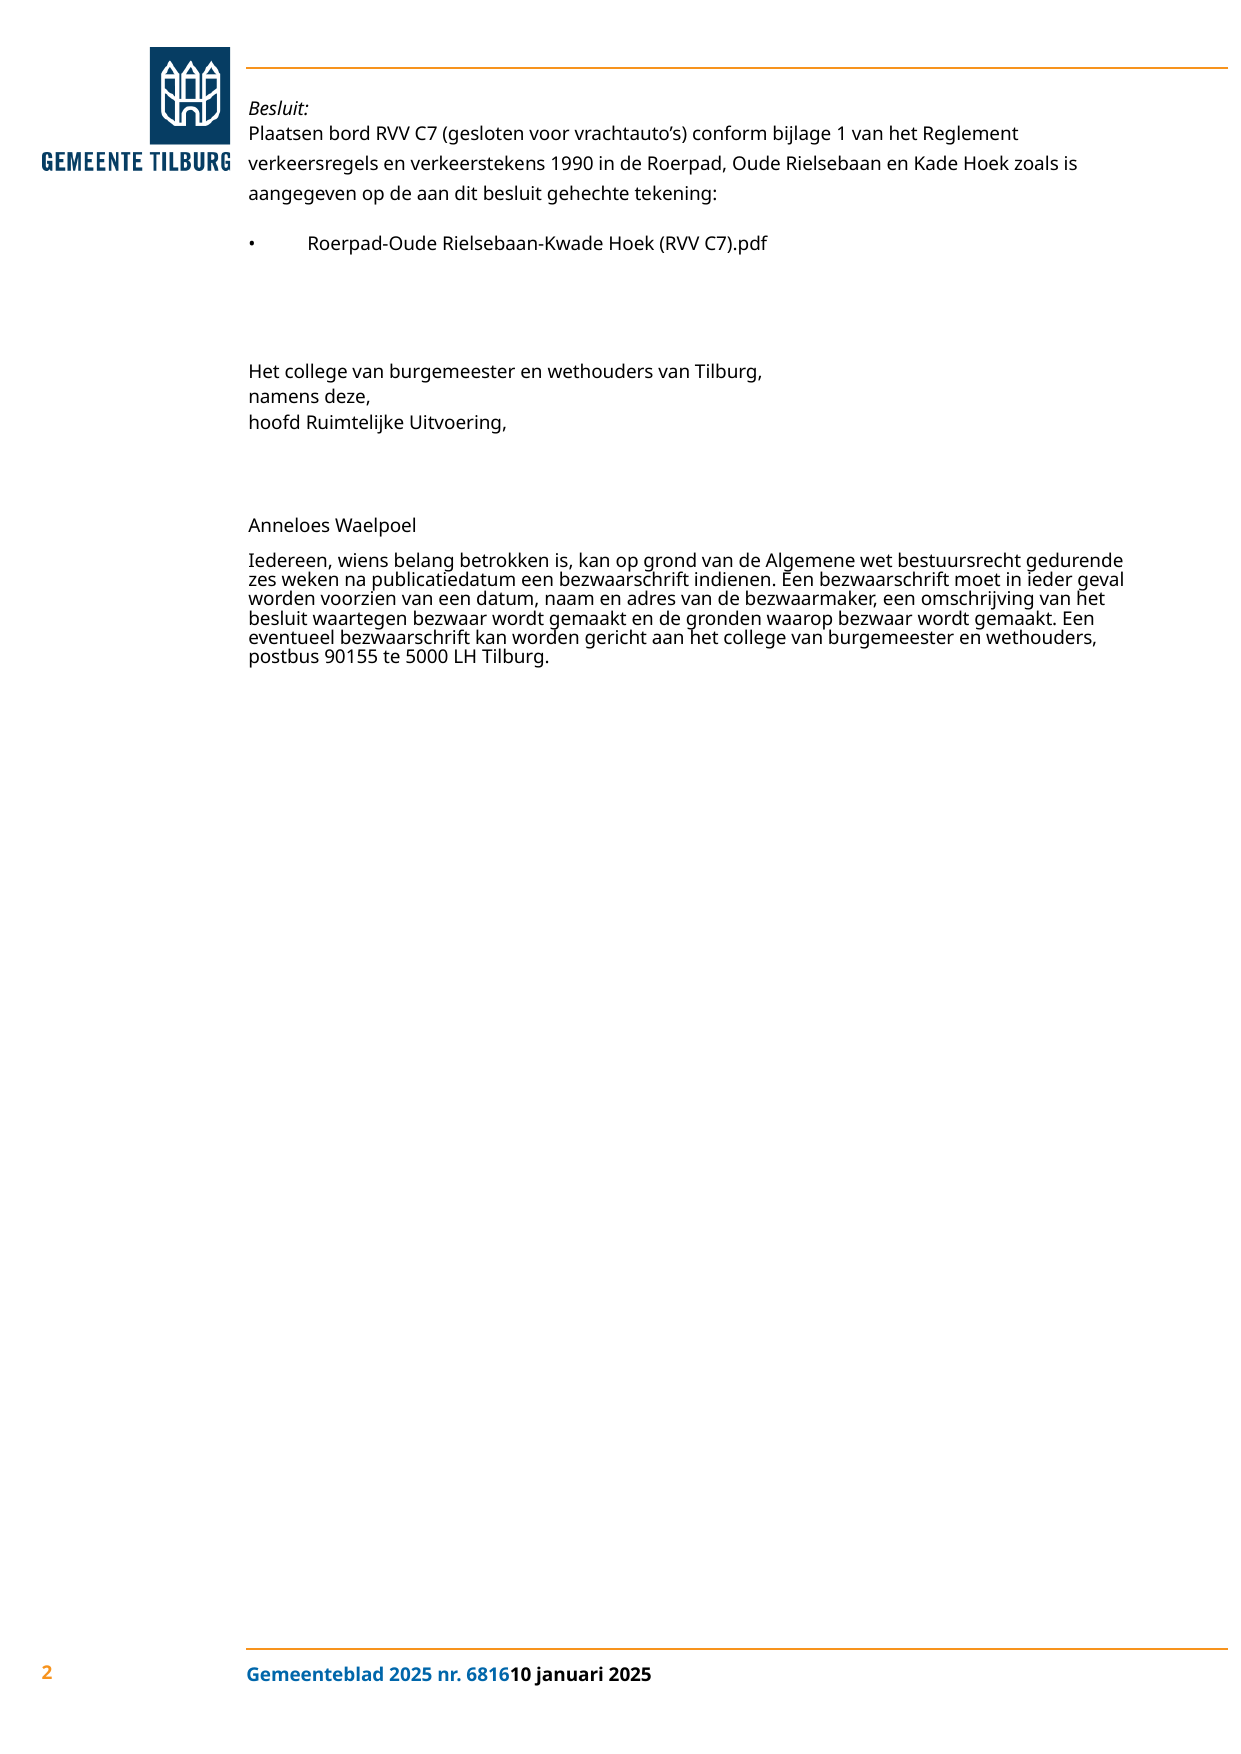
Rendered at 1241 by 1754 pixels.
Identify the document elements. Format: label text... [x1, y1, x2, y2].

list Roerpad-Oude Rielsebaan-Kwade Hoek (RVV C7).pdf [248, 230, 1152, 256]
text Besluit: [248, 95, 1152, 121]
text Iedereen, wiens belang betrokken is, kan op grond van de Algemene wet bestuursrecht gedurende zes weken na publicatiedatum een bezwaarschrift indienen. Een bezwaarschrift moet in ieder geval worden voorzien van een datum, naam en adres van de bezwaarmaker, een omschrijving van het besluit waartegen bezwaar wordt gemaakt en de gronden waarop bezwaar wordt gemaakt. Een eventueel bezwaarschrift kan worden gericht aan het college van burgemeester en wethouders, postbus 90155 te 5000 LH Tilburg. [248, 552, 1152, 667]
text Anneloes Waelpoel [248, 512, 1152, 538]
text Plaatsen bord RVV C7 (gesloten voor vrachtauto’s) conform bijlage 1 van het Reglement verkeersregels en verkeerstekens 1990 in de Roerpad, Oude Rielsebaan en Kade Hoek zoals is aangegeven op de aan dit besluit gehechte tekening: [248, 121, 1152, 205]
picture [41, 47, 231, 172]
text namens deze, [248, 384, 1152, 409]
text hoofd Ruimtelijke Uitvoering, [248, 409, 1152, 435]
text Het college van burgemeester en wethouders van Tilburg, [248, 358, 1152, 384]
